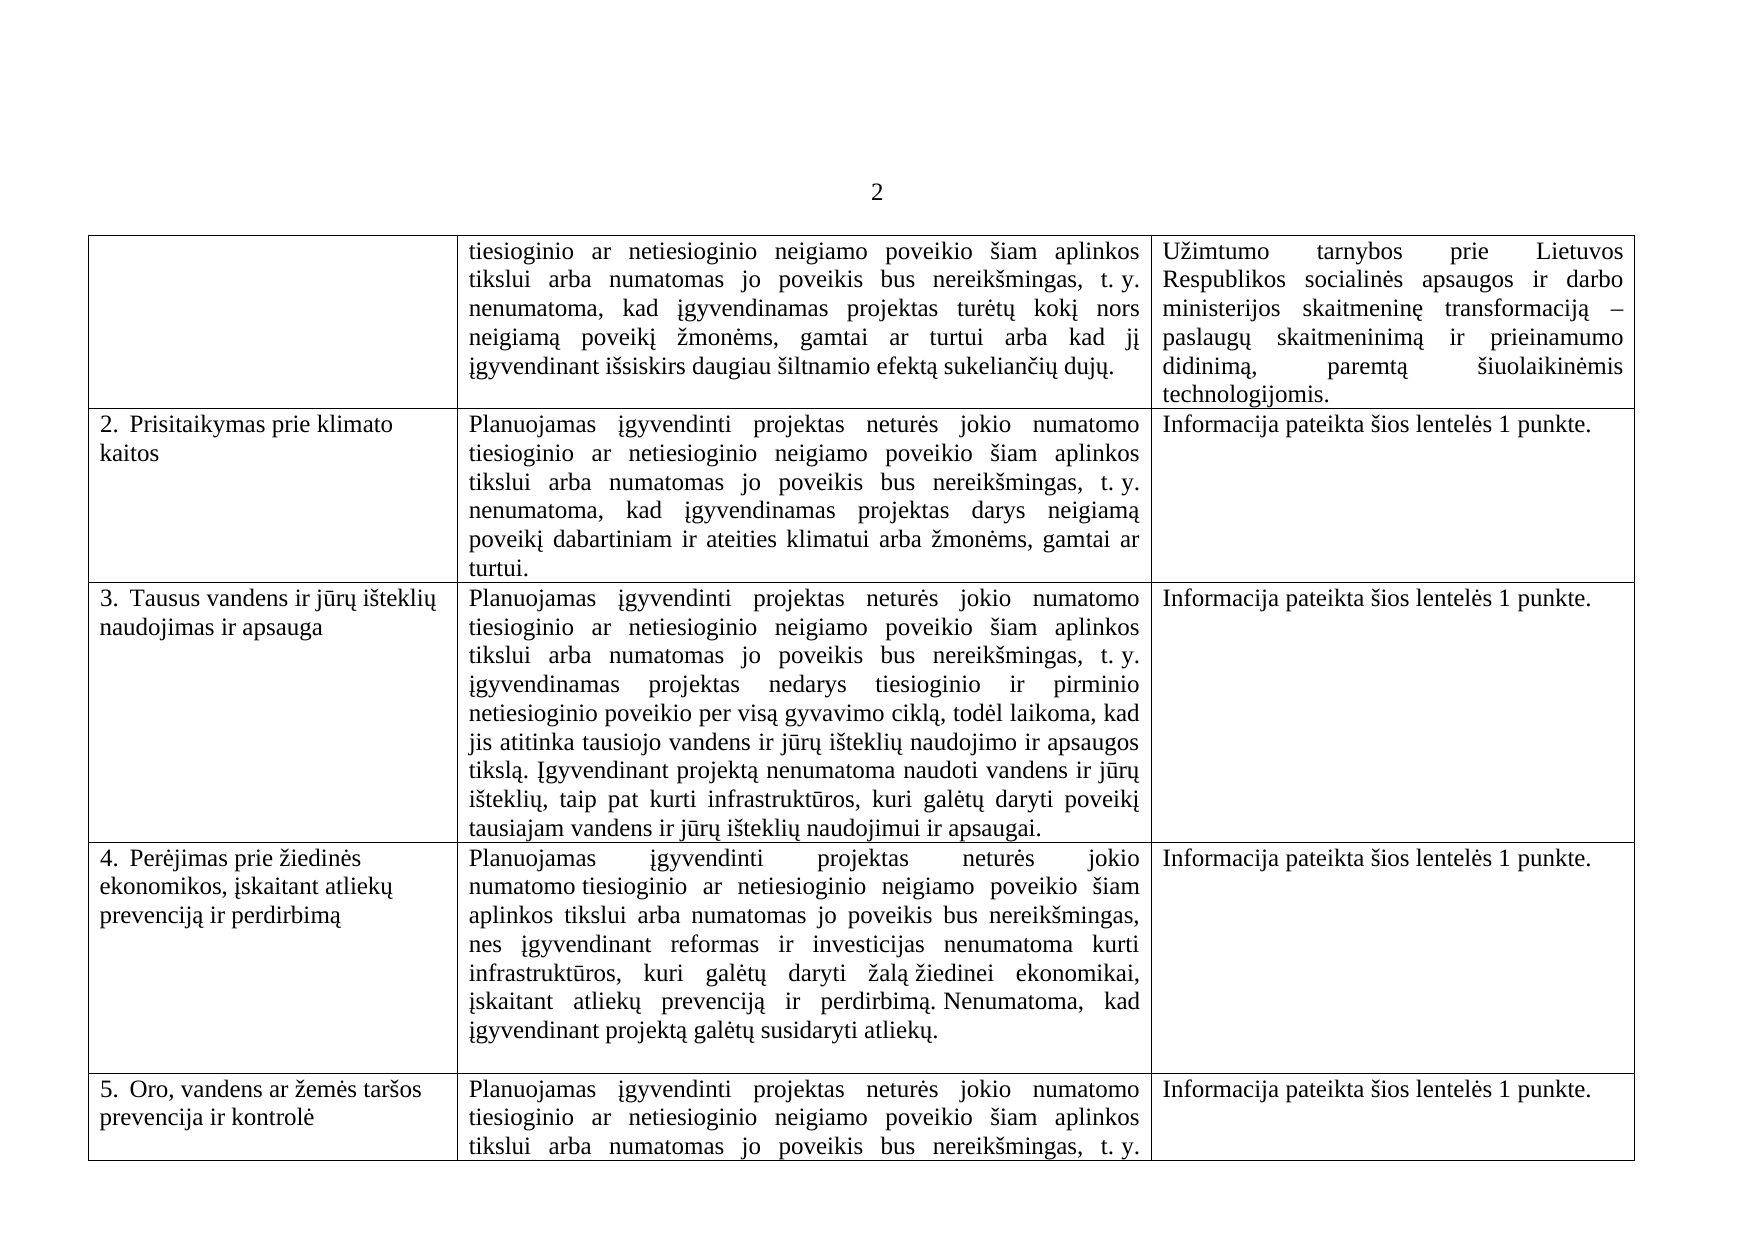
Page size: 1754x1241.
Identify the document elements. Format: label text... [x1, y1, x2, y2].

table_cell Planuojamas įgyvendinti projektas neturės jokio numatomo tiesioginio ar netiesioginio neigiamo poveikio šiam aplinkos tikslui arba numatomas jo poveikis bus nereikšmingas, t. y. [458, 1074, 1151, 1160]
table_cell 3. Tausus vandens ir jūrų išteklių naudojimas ir apsauga [89, 583, 457, 842]
table_cell 5. Oro, vandens ar žemės taršos prevencija ir kontrolė [89, 1074, 457, 1160]
table_cell 4. Perėjimas prie žiedinės ekonomikos, įskaitant atliekų prevenciją ir perdirbimą [89, 843, 457, 1073]
table_cell 2. Prisitaikymas prie klimato kaitos [89, 409, 457, 582]
table_cell Informacija pateikta šios lentelės 1 punkte. [1152, 583, 1634, 842]
table_cell [89, 236, 457, 408]
table_cell Planuojamas įgyvendinti projektas neturės jokio numatomo tiesioginio ar netiesioginio neigiamo poveikio šiam aplinkos tikslui arba numatomas jo poveikis bus nereikšmingas, t. y. įgyvendinamas projektas nedarys tiesioginio ir pirminio netiesioginio poveikio per visą gyvavimo ciklą, todėl laikoma, kad jis atitinka tausiojo vandens ir jūrų išteklių naudojimo ir apsaugos tikslą. Įgyvendinant projektą nenumatoma naudoti vandens ir jūrų išteklių, taip pat kurti infrastruktūros, kuri galėtų daryti poveikį tausiajam vandens ir jūrų išteklių naudojimui ir apsaugai. [458, 583, 1151, 842]
table_cell Informacija pateikta šios lentelės 1 punkte. [1152, 409, 1634, 582]
table_cell Informacija pateikta šios lentelės 1 punkte. [1152, 1074, 1634, 1160]
table_cell tiesioginio ar netiesioginio neigiamo poveikio šiam aplinkos tikslui arba numatomas jo poveikis bus nereikšmingas, t. y. nenumatoma, kad įgyvendinamas projektas turėtų kokį nors neigiamą poveikį žmonėms, gamtai ar turtui arba kad jį įgyvendinant išsiskirs daugiau šiltnamio efektą sukeliančių dujų. [458, 236, 1151, 408]
table_cell Užimtumo tarnybos prie Lietuvos Respublikos socialinės apsaugos ir darbo ministerijos skaitmeninę transformaciją – paslaugų skaitmeninimą ir prieinamumo didinimą, paremtą šiuolaikinėmis technologijomis. [1152, 236, 1634, 408]
table_cell Planuojamas įgyvendinti projektas neturės jokio numatomo tiesioginio ar netiesioginio neigiamo poveikio šiam aplinkos tikslui arba numatomas jo poveikis bus nereikšmingas, nes įgyvendinant reformas ir investicijas nenumatoma kurti infrastruktūros, kuri galėtų daryti žalą žiedinei ekonomikai, įskaitant atliekų prevenciją ir perdirbimą. Nenumatoma, kad įgyvendinant projektą galėtų susidaryti atliekų. [458, 843, 1151, 1073]
table_cell Informacija pateikta šios lentelės 1 punkte. [1152, 843, 1634, 1073]
table_cell Planuojamas įgyvendinti projektas neturės jokio numatomo tiesioginio ar netiesioginio neigiamo poveikio šiam aplinkos tikslui arba numatomas jo poveikis bus nereikšmingas, t. y. nenumatoma, kad įgyvendinamas projektas darys neigiamą poveikį dabartiniam ir ateities klimatui arba žmonėms, gamtai ar turtui. [458, 409, 1151, 582]
